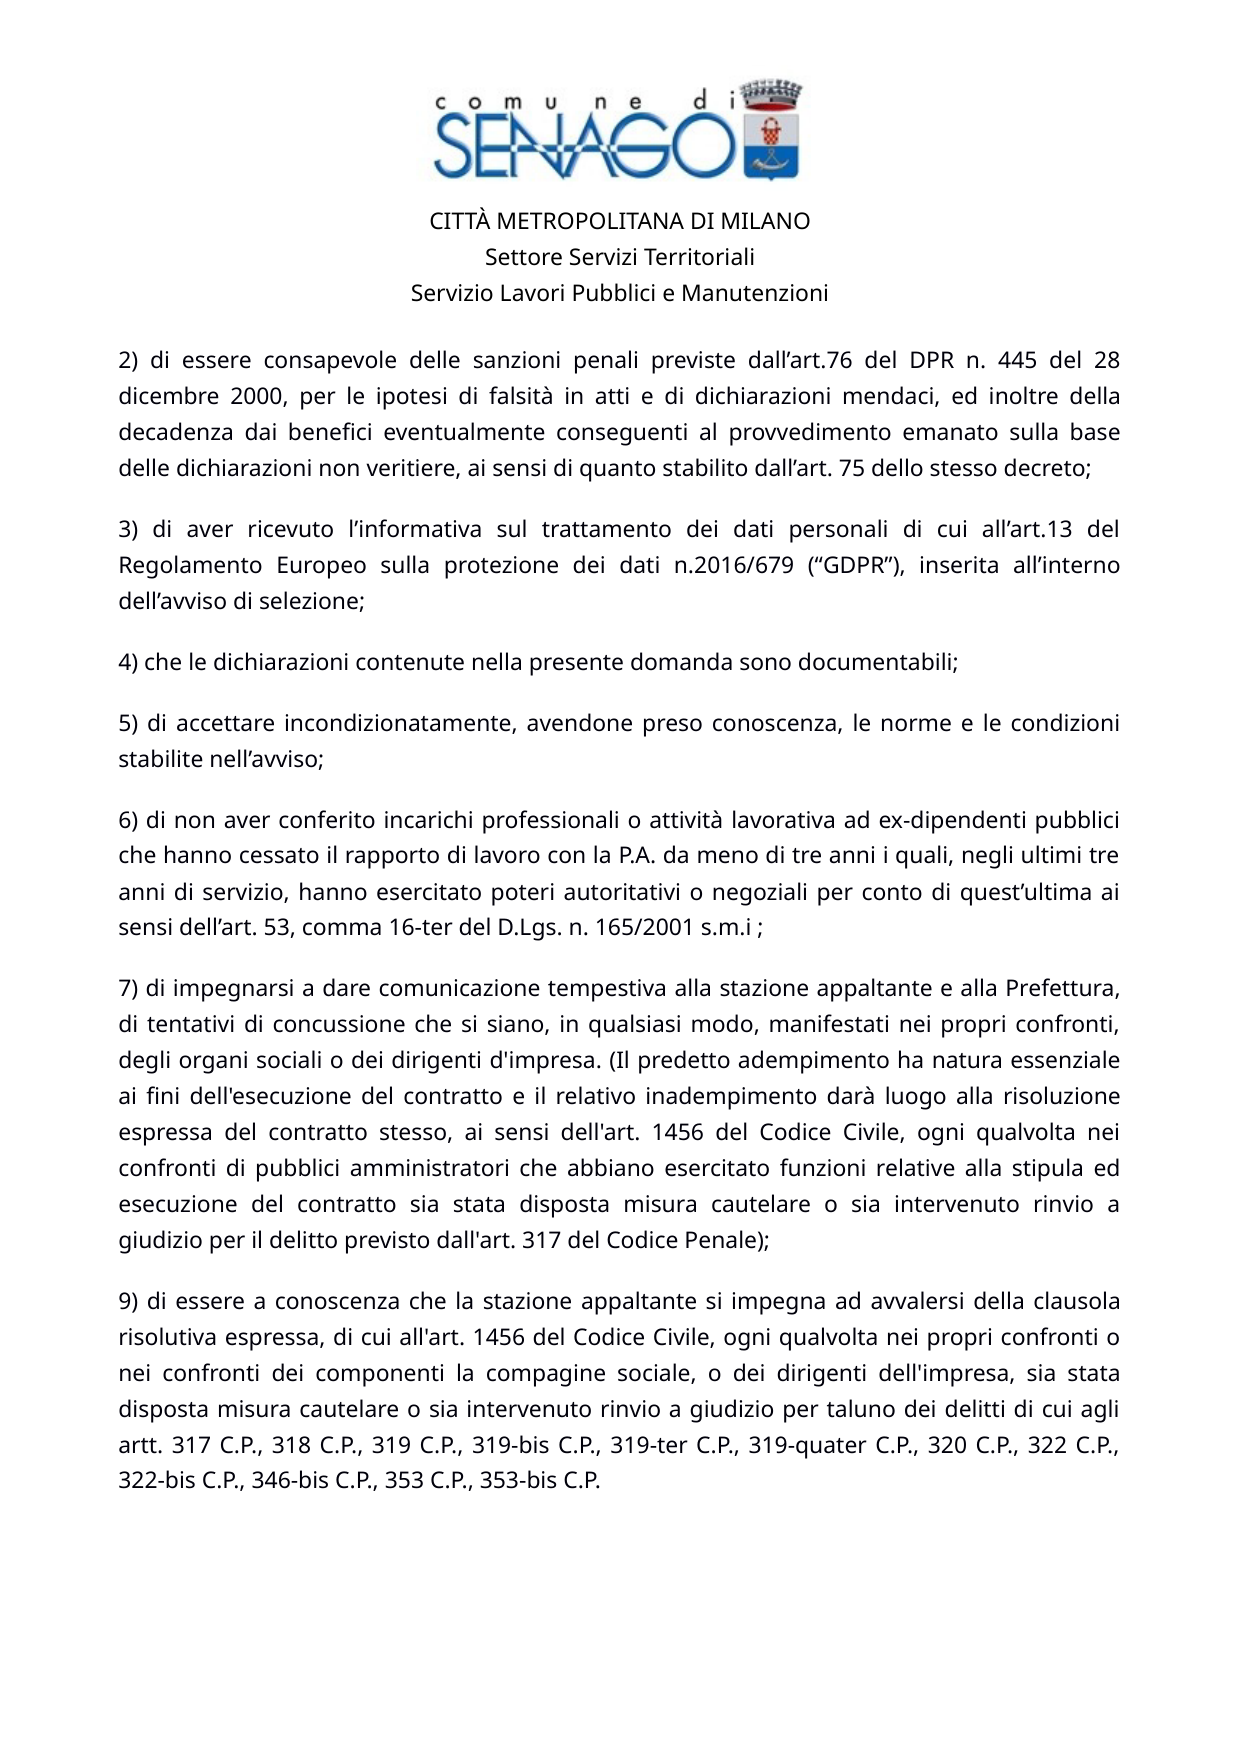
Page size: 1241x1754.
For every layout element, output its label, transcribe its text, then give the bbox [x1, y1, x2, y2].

text 7) di impegnarsi a dare comunicazione tempestiva alla stazione appaltante e alla Prefettura, di tentativi di concussione che si siano, in qualsiasi modo, manifestati nei propri confronti, degli organi sociali o dei dirigenti d'impresa. (Il predetto adempimento ha natura essenziale ai fini dell'esecuzione del contratto e il relativo inadempimento darà luogo alla risoluzione espressa del contratto stesso, ai sensi dell'art. 1456 del Codice Civile, ogni qualvolta nei confronti di pubblici amministratori che abbiano esercitato funzioni relative alla stipula ed esecuzione del contratto sia stata disposta misura cautelare o sia intervenuto rinvio a giudizio per il delitto previsto dall'art. 317 del Codice Penale); [118, 972, 1122, 1255]
text 4) che le dichiarazioni contenute nella presente domanda sono documentabili; [118, 646, 1122, 677]
text 6) di non aver conferito incarichi professionali o attività lavorativa ad ex-dipendenti pubblici che hanno cessato il rapporto di lavoro con la P.A. da meno di tre anni i quali, negli ultimi tre anni di servizio, hanno esercitato poteri autoritativi o negoziali per conto di quest’ultima ai sensi dell’art. 53, comma 16-ter del D.Lgs. n. 165/2001 s.m.i ; [118, 803, 1122, 943]
text 5) di accettare incondizionatamente, avendone preso conoscenza, le norme e le condizioni stabilite nell’avviso; [118, 707, 1122, 774]
text 3) di aver ricevuto l’informativa sul trattamento dei dati personali di cui all’art.13 del Regolamento Europeo sulla protezione dei dati n.2016/679 (“GDPR”), inserita all’interno dell’avviso di selezione; [118, 513, 1122, 616]
picture [416, 65, 824, 192]
text 9) di essere a conoscenza che la stazione appaltante si impegna ad avvalersi della clausola risolutiva espressa, di cui all'art. 1456 del Codice Civile, ogni qualvolta nei propri confronti o nei confronti dei componenti la compagine sociale, o dei dirigenti dell'impresa, sia stata disposta misura cautelare o sia intervenuto rinvio a giudizio per taluno dei delitti di cui agli artt. 317 C.P., 318 C.P., 319 C.P., 319-bis C.P., 319-ter C.P., 319-quater C.P., 320 C.P., 322 C.P., 322-bis C.P., 346-bis C.P., 353 C.P., 353-bis C.P. [118, 1285, 1122, 1496]
text 2) di essere consapevole delle sanzioni penali previste dall’art.76 del DPR n. 445 del 28 dicembre 2000, per le ipotesi di falsità in atti e di dichiarazioni mendaci, ed inoltre della decadenza dai benefici eventualmente conseguenti al provvedimento emanato sulla base delle dichiarazioni non veritiere, ai sensi di quanto stabilito dall’art. 75 dello stesso decreto; [118, 344, 1122, 483]
